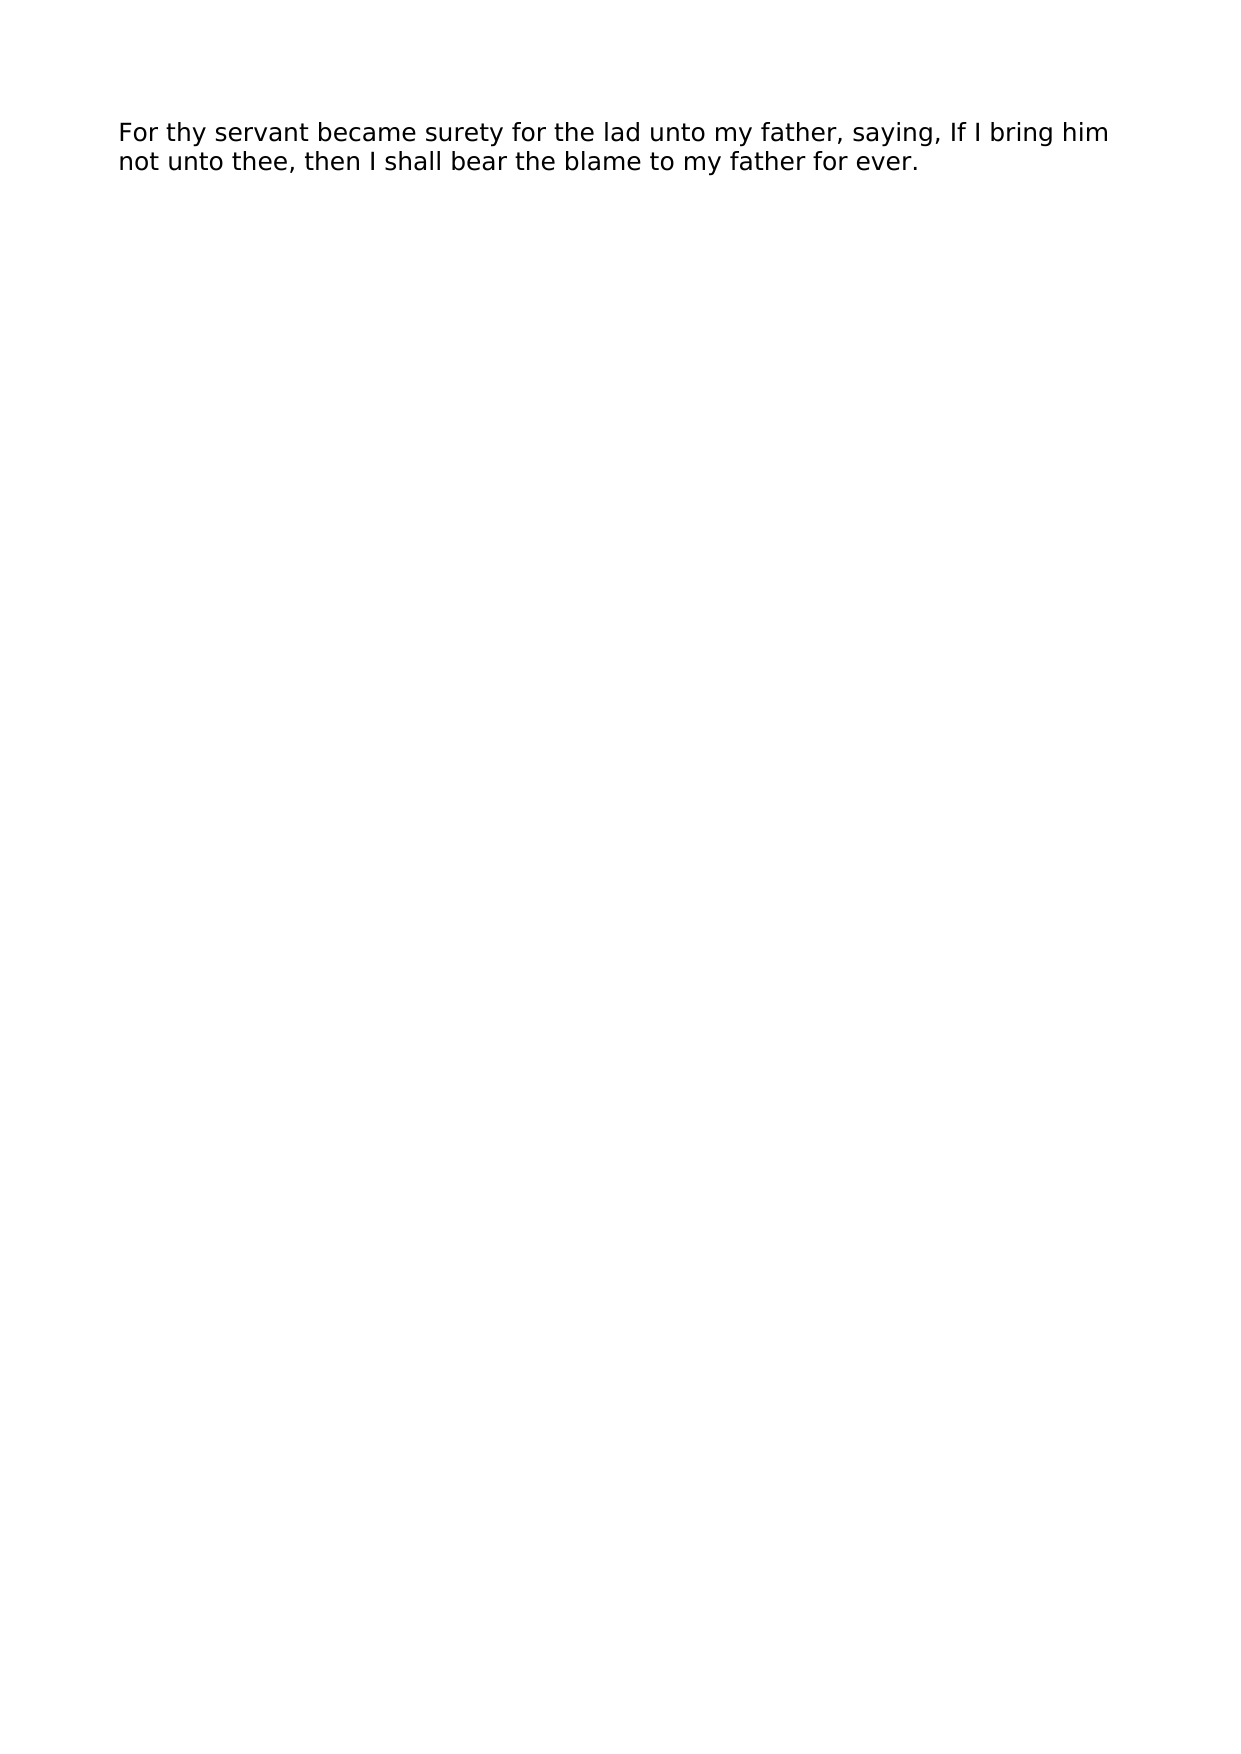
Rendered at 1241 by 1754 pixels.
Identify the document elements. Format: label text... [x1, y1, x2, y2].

text For thy servant became surety for the lad unto my father, saying, If I bring him not unto thee, then I shall bear the blame to my father for ever. [118, 118, 1122, 176]
